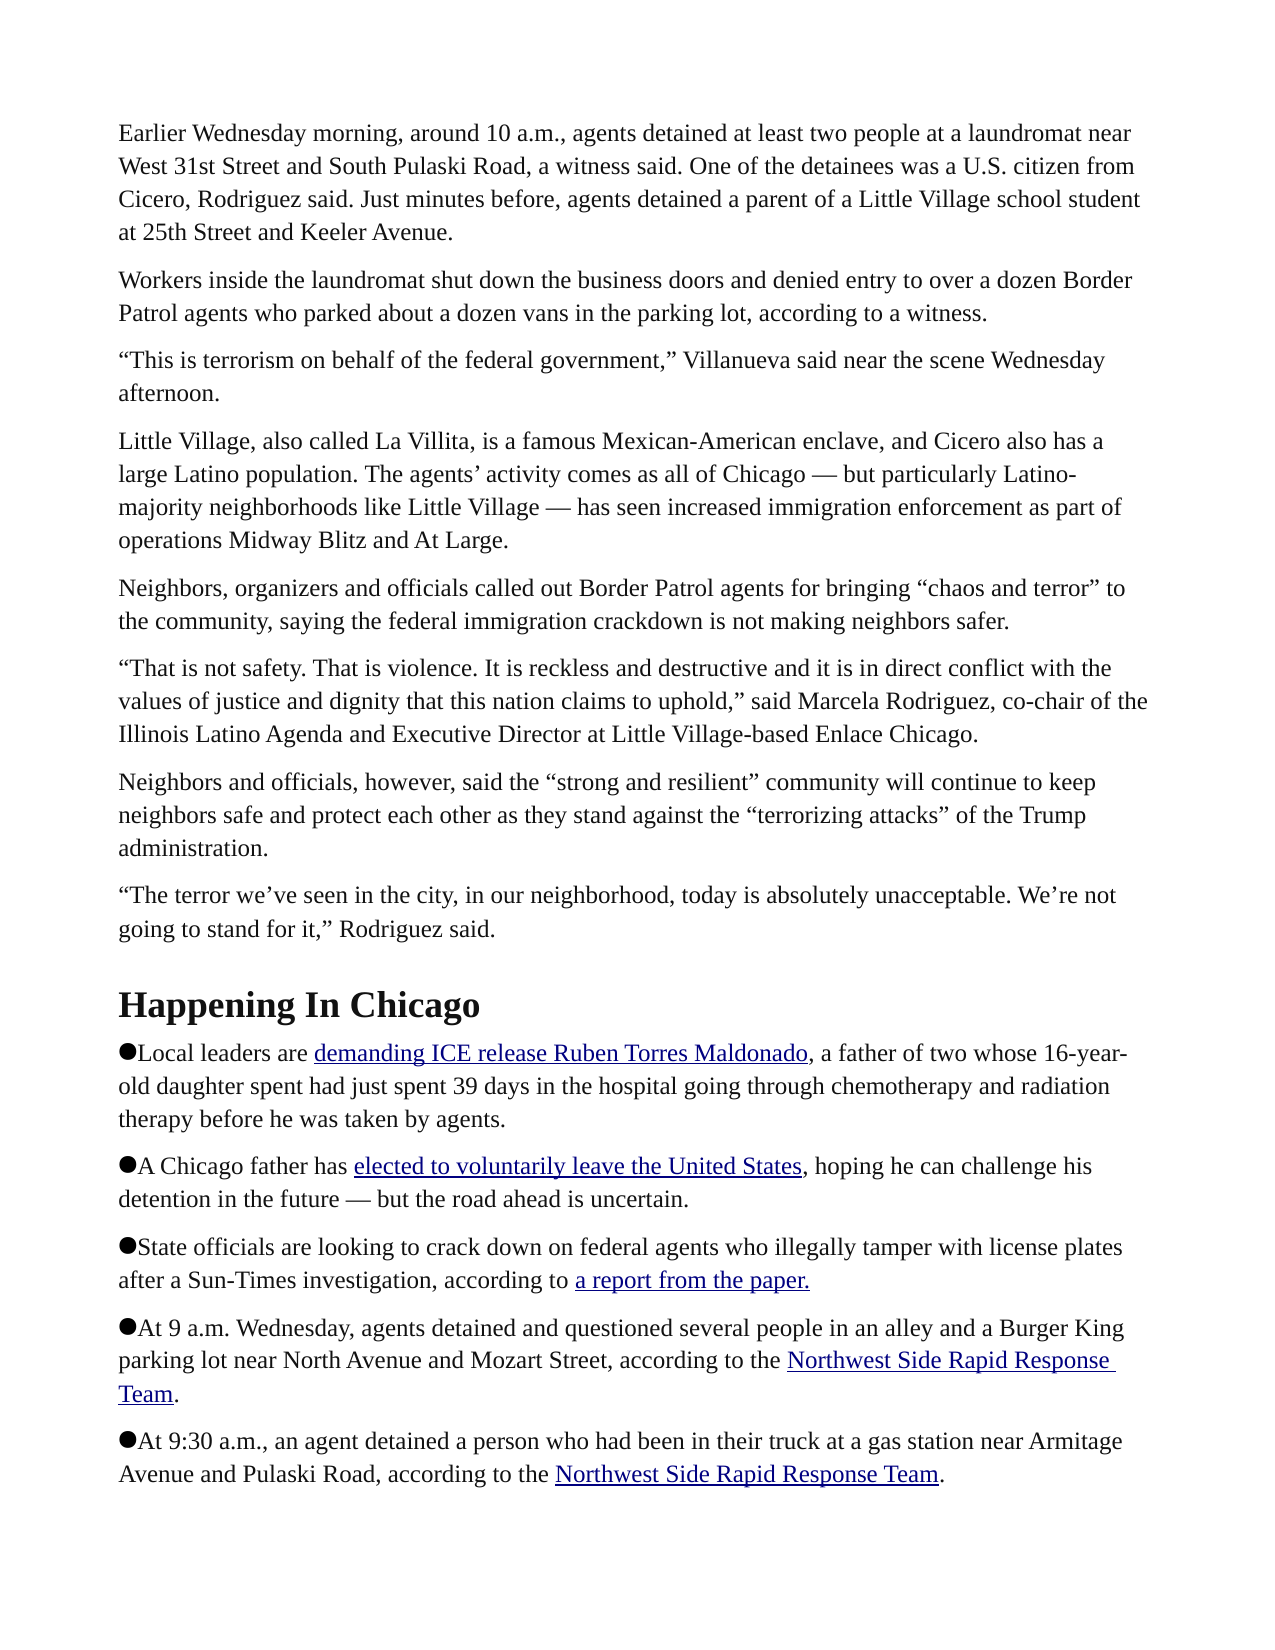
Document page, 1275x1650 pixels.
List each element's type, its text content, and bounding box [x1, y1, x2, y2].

text Workers inside the laundromat shut down the business doors and denied entry to over a dozen Border Patrol agents who parked about a dozen vans in the parking lot, according to a witness. [118, 265, 1157, 327]
list State officials are looking to crack down on federal agents who illegally tamper with license plates after a Sun-Times investigation, according to a report from the paper. [118, 1232, 1157, 1294]
list At 9:30 a.m., an agent detained a person who had been in their truck at a gas station near Armitage Avenue and Pulaski Road, according to the Northwest Side Rapid Response Team. [118, 1426, 1157, 1488]
text “The terror we’ve seen in the city, in our neighborhood, today is absolutely unacceptable. We’re not going to stand for it,” Rodriguez said. [118, 881, 1157, 942]
text Neighbors, organizers and officials called out Border Patrol agents for bringing “chaos and terror” to the community, saying the federal immigration crackdown is not making neighbors safer. [118, 573, 1157, 634]
list A Chicago father has elected to voluntarily leave the United States, hoping he can challenge his detention in the future — but the road ahead is uncertain. [118, 1151, 1157, 1213]
list Local leaders are demanding ICE release Ruben Torres Maldonado, a father of two whose 16-year-old daughter spent had just spent 39 days in the hospital going through chemotherapy and radiation therapy before he was taken by agents. [118, 1038, 1157, 1132]
text Earlier Wednesday morning, around 10 a.m., agents detained at least two people at a laundromat near West 31st Street and South Pulaski Road, a witness said. One of the detainees was a U.S. citizen from Cicero, Rodriguez said. Just minutes before, agents detained a parent of a Little Village school student at 25th Street and Keeler Avenue. [118, 118, 1157, 246]
text “This is terrorism on behalf of the federal government,” Villanueva said near the scene Wednesday afternoon. [118, 345, 1157, 407]
text “That is not safety. That is violence. It is reckless and destructive and it is in direct conflict with the values of justice and dignity that this nation claims to uphold,” said Marcela Rodriguez, co-chair of the Illinois Latino Agenda and Executive Director at Little Village-based Enlace Chicago. [118, 653, 1157, 748]
text Neighbors and officials, however, said the “strong and resilient” community will continue to keep neighbors safe and protect each other as they stand against the “terrorizing attacks” of the Trump administration. [118, 767, 1157, 862]
list At 9 a.m. Wednesday, agents detained and questioned several people in an alley and a Burger King parking lot near North Avenue and Mozart Street, according to the Northwest Side Rapid Response Team. [118, 1313, 1157, 1407]
text Little Village, also called La Villita, is a famous Mexican-American enclave, and Cicero also has a large Latino population. The agents’ activity comes as all of Chicago — but particularly Latino-majority neighborhoods like Little Village — has seen increased immigration enforcement as part of operations Midway Blitz and At Large. [118, 426, 1157, 554]
subtitle Happening In Chicago [118, 982, 1157, 1025]
